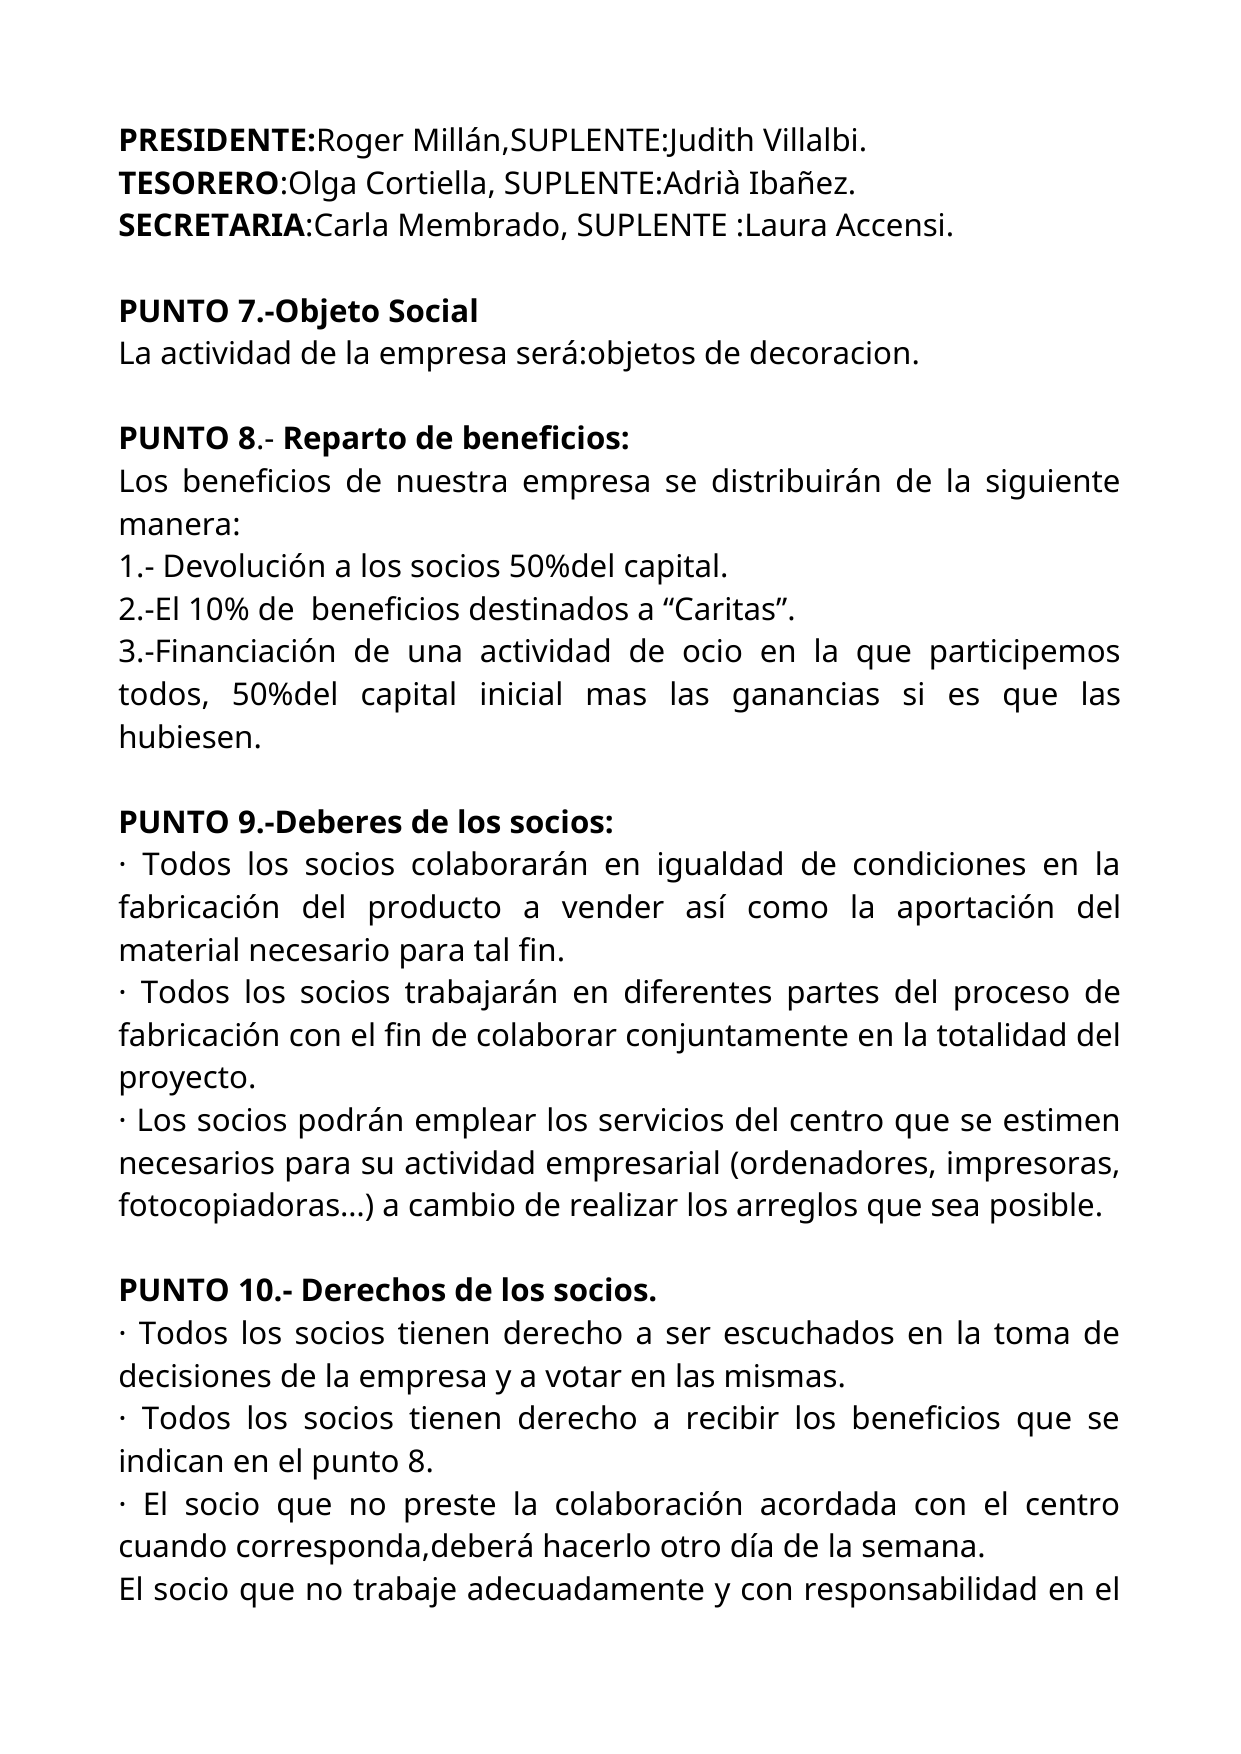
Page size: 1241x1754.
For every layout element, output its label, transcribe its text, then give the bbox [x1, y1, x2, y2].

text PRESIDENTE:Roger Millán,SUPLENTE:Judith Villalbi. [118, 118, 1122, 161]
text 1.- Devolución a los socios 50%del capital. [118, 544, 1122, 587]
text TESORERO:Olga Cortiella, SUPLENTE:Adrià Ibañez. [118, 161, 1122, 203]
text 3.-Financiación de una actividad de ocio en la que participemos todos, 50%del capital inicial mas las ganancias si es que las hubiesen. [118, 629, 1122, 757]
text PUNTO 8.- Reparto de beneficios: [118, 416, 1122, 459]
text · Todos los socios trabajarán en diferentes partes del proceso de fabricación con el fin de colaborar conjuntamente en la totalidad del proyecto. [118, 970, 1122, 1098]
text PUNTO 7.-Objeto Social [118, 288, 1122, 331]
text · Todos los socios tienen derecho a recibir los beneficios que se indican en el punto 8. [118, 1396, 1122, 1481]
text Los beneficios de nuestra empresa se distribuirán de la siguiente manera: [118, 459, 1122, 544]
text · El socio que no preste la colaboración acordada con el centro cuando corresponda,deberá hacerlo otro día de la semana. [118, 1481, 1122, 1567]
text 2.-El 10% de beneficios destinados a “Caritas”. [118, 587, 1122, 629]
text · Todos los socios colaborarán en igualdad de condiciones en la fabricación del producto a vender así como la aportación del material necesario para tal fin. [118, 842, 1122, 970]
text · Todos los socios tienen derecho a ser escuchados en la toma de decisiones de la empresa y a votar en las mismas. [118, 1311, 1122, 1396]
text PUNTO 10.- Derechos de los socios. [118, 1268, 1122, 1311]
text · Los socios podrán emplear los servicios del centro que se estimen necesarios para su actividad empresarial (ordenadores, impresoras, fotocopiadoras…) a cambio de realizar los arreglos que sea posible. [118, 1098, 1122, 1226]
text PUNTO 9.-Deberes de los socios: [118, 800, 1122, 842]
text La actividad de la empresa será:objetos de decoracion. [118, 331, 1122, 374]
text SECRETARIA:Carla Membrado, SUPLENTE :Laura Accensi. [118, 203, 1122, 246]
text El socio que no trabaje adecuadamente y con responsabilidad en el [118, 1567, 1122, 1609]
